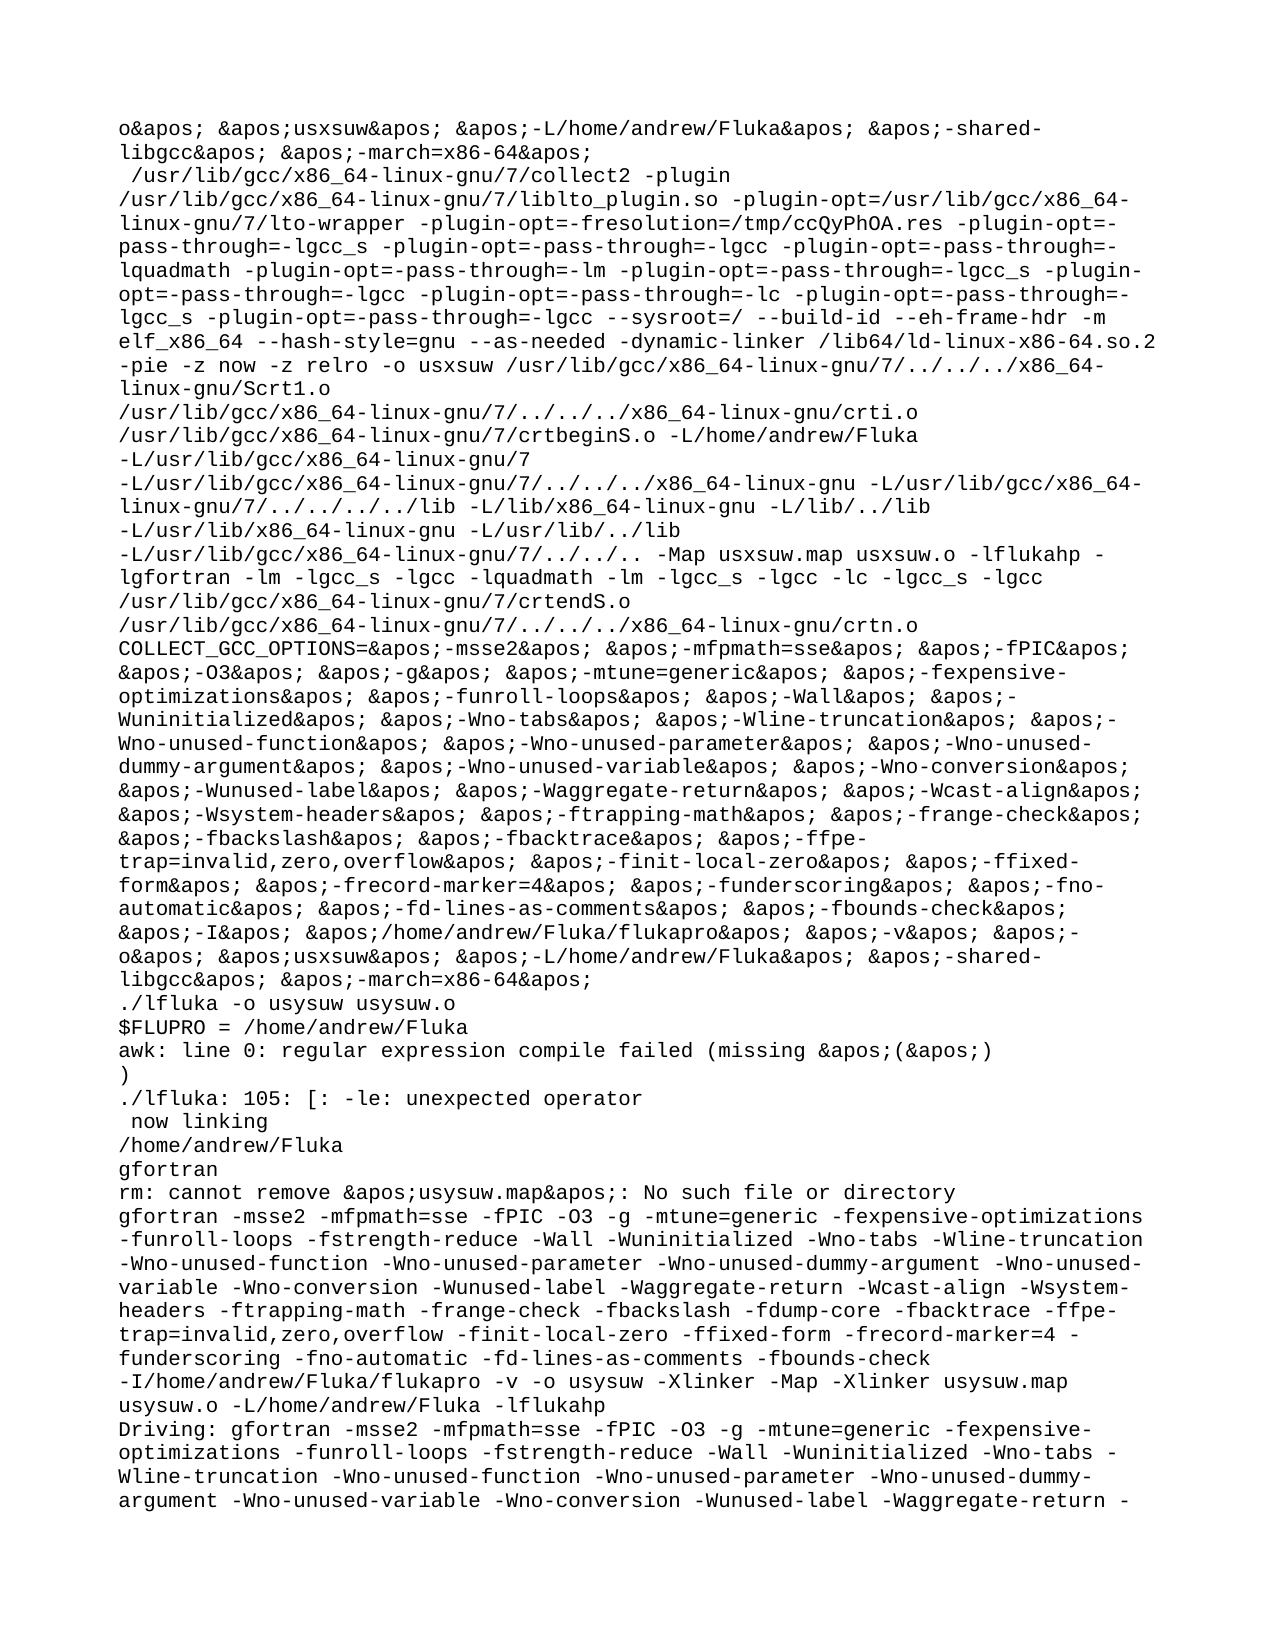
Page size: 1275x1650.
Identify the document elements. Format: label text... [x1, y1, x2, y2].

text ) [118, 1064, 1157, 1088]
text rm: cannot remove &apos;usysuw.map&apos;: No such file or directory [118, 1182, 1157, 1206]
text awk: line 0: regular expression compile failed (missing &apos;(&apos;) [118, 1040, 1157, 1064]
text $FLUPRO = /home/andrew/Fluka [118, 1017, 1157, 1040]
text ./lfluka -o usysuw usysuw.o [118, 993, 1157, 1017]
text Driving: gfortran -msse2 -mfpmath=sse -fPIC -O3 -g -mtune=generic -fexpensive-optimizations -funroll-loops -fstrength-reduce -Wall -Wuninitialized -Wno-tabs -Wline-truncation -Wno-unused-function -Wno-unused-parameter -Wno-unused-dummy-argument -Wno-unused-variable -Wno-conversion -Wunused-label -Waggregate-return [118, 1419, 1157, 1513]
text gfortran -msse2 -mfpmath=sse -fPIC -O3 -g -mtune=generic -fexpensive-optimizations -funroll-loops -fstrength-reduce -Wall -Wuninitialized -Wno-tabs -Wline-truncation -Wno-unused-function -Wno-unused-parameter -Wno-unused-dummy-argument -Wno-unused-variable -Wno-conversion -Wunused-label -Waggregate-return -Wcast-align -Wsystem-headers -ftrapping-math -frange-check -fbackslash -fdump-core -fbacktrace -ffpe-trap=invalid,zero,overflow -finit-local-zero -ffixed-form -frecord-marker=4 -funderscoring -fno-automatic -fd-lines-as-comments -fbounds-check -I/home/andrew/Fluka/flukapro -v -o usysuw -Xlinker -Map -Xlinker usysuw.map usysuw.o -L/home/andrew/Fluka -lflukahp [118, 1206, 1157, 1419]
text COLLECT_GCC_OPTIONS=&apos;-msse2&apos; &apos;-mfpmath=sse&apos; &apos;-fPIC&apos; &apos;-O3&apos; &apos;-g&apos; &apos;-mtune=generic&apos; &apos;-fexpensive-optimizations&apos; &apos;-funroll-loops&apos; &apos;-Wall&apos; &apos;-Wuninitialized&apos; &apos;-Wno-tabs&apos; &apos;-Wline-truncation&apos; &apos;-Wno-unused-function&apos; &apos;-Wno-unused-parameter&apos; &apos;-Wno-unused-dummy-argument&apos; &apos;-Wno-unused-variable&apos; &apos;-Wno-conversion&apos; &apos;-Wunused-label&apos; &apos;-Waggregate-return&apos; &apos;-Wcast-align&apos; &apos;-Wsystem-headers&apos; &apos;-ftrapping-math&apos; &apos;-frange-check&apos; &apos;-fbackslash&apos; &apos;-fbacktrace&apos; &apos;-ffpe-trap=invalid,zero,overflow&apos; &apos;-finit-local-zero&apos; &apos;-ffixed-form&apos; &apos;-frecord-marker=4&apos; &apos;-funderscoring&apos; &apos;-fno-automatic&apos; &apos;-fd-lines-as-comments&apos; &apos;-fbounds-check&apos; &apos;-I&apos; &apos;/home/andrew/Fluka/flukapro&apos; &apos;-v&apos; &apos;-o&apos; &apos;usxsuw&apos; &apos;-L/home/andrew/Fluka&apos; &apos;-shared-libgcc&apos; &apos;-march=x86-64&apos; [118, 638, 1157, 993]
text now linking [118, 1111, 1157, 1135]
text /home/andrew/Fluka [118, 1135, 1157, 1158]
text /usr/lib/gcc/x86_64-linux-gnu/7/collect2 -plugin /usr/lib/gcc/x86_64-linux-gnu/7/liblto_plugin.so -plugin-opt=/usr/lib/gcc/x86_64-linux-gnu/7/lto-wrapper -plugin-opt=-fresolution=/tmp/ccQyPhOA.res -plugin-opt=-pass-through=-lgcc_s -plugin-opt=-pass-through=-lgcc -plugin-opt=-pass-through=-lquadmath -plugin-opt=-pass-through=-lm -plugin-opt=-pass-through=-lgcc_s -plugin-opt=-pass-through=-lgcc -plugin-opt=-pass-through=-lc -plugin-opt=-pass-through=-lgcc_s -plugin-opt=-pass-through=-lgcc --sysroot=/ --build-id --eh-frame-hdr -m elf_x86_64 --hash-style=gnu --as-needed -dynamic-linker /lib64/ld-linux-x86-64.so.2 -pie -z now -z relro -o usxsuw /usr/lib/gcc/x86_64-linux-gnu/7/../../../x86_64-linux-gnu/Scrt1.o /usr/lib/gcc/x86_64-linux-gnu/7/../../../x86_64-linux-gnu/crti.o /usr/lib/gcc/x86_64-linux-gnu/7/crtbeginS.o -L/home/andrew/Fluka -L/usr/lib/gcc/x86_64-linux-gnu/7 -L/usr/lib/gcc/x86_64-linux-gnu/7/../../../x86_64-linux-gnu -L/usr/lib/gcc/x86_64-linux-gnu/7/../../../../lib -L/lib/x86_64-linux-gnu -L/lib/../lib -L/usr/lib/x86_64-linux-gnu -L/usr/lib/../lib -L/usr/lib/gcc/x86_64-linux-gnu/7/../../.. -Map usxsuw.map usxsuw.o -lflukahp -lgfortran -lm -lgcc_s -lgcc -lquadmath -lm -lgcc_s -lgcc -lc -lgcc_s -lgcc /usr/lib/gcc/x86_64-linux-gnu/7/crtendS.o /usr/lib/gcc/x86_64-linux-gnu/7/../../../x86_64-linux-gnu/crtn.o [118, 165, 1157, 638]
text gfortran [118, 1158, 1157, 1182]
text o&apos; &apos;usxsuw&apos; &apos;-L/home/andrew/Fluka&apos; &apos;-shared-libgcc&apos; &apos;-march=x86-64&apos; [118, 118, 1157, 165]
text ./lfluka: 105: [: -le: unexpected operator [118, 1088, 1157, 1111]
